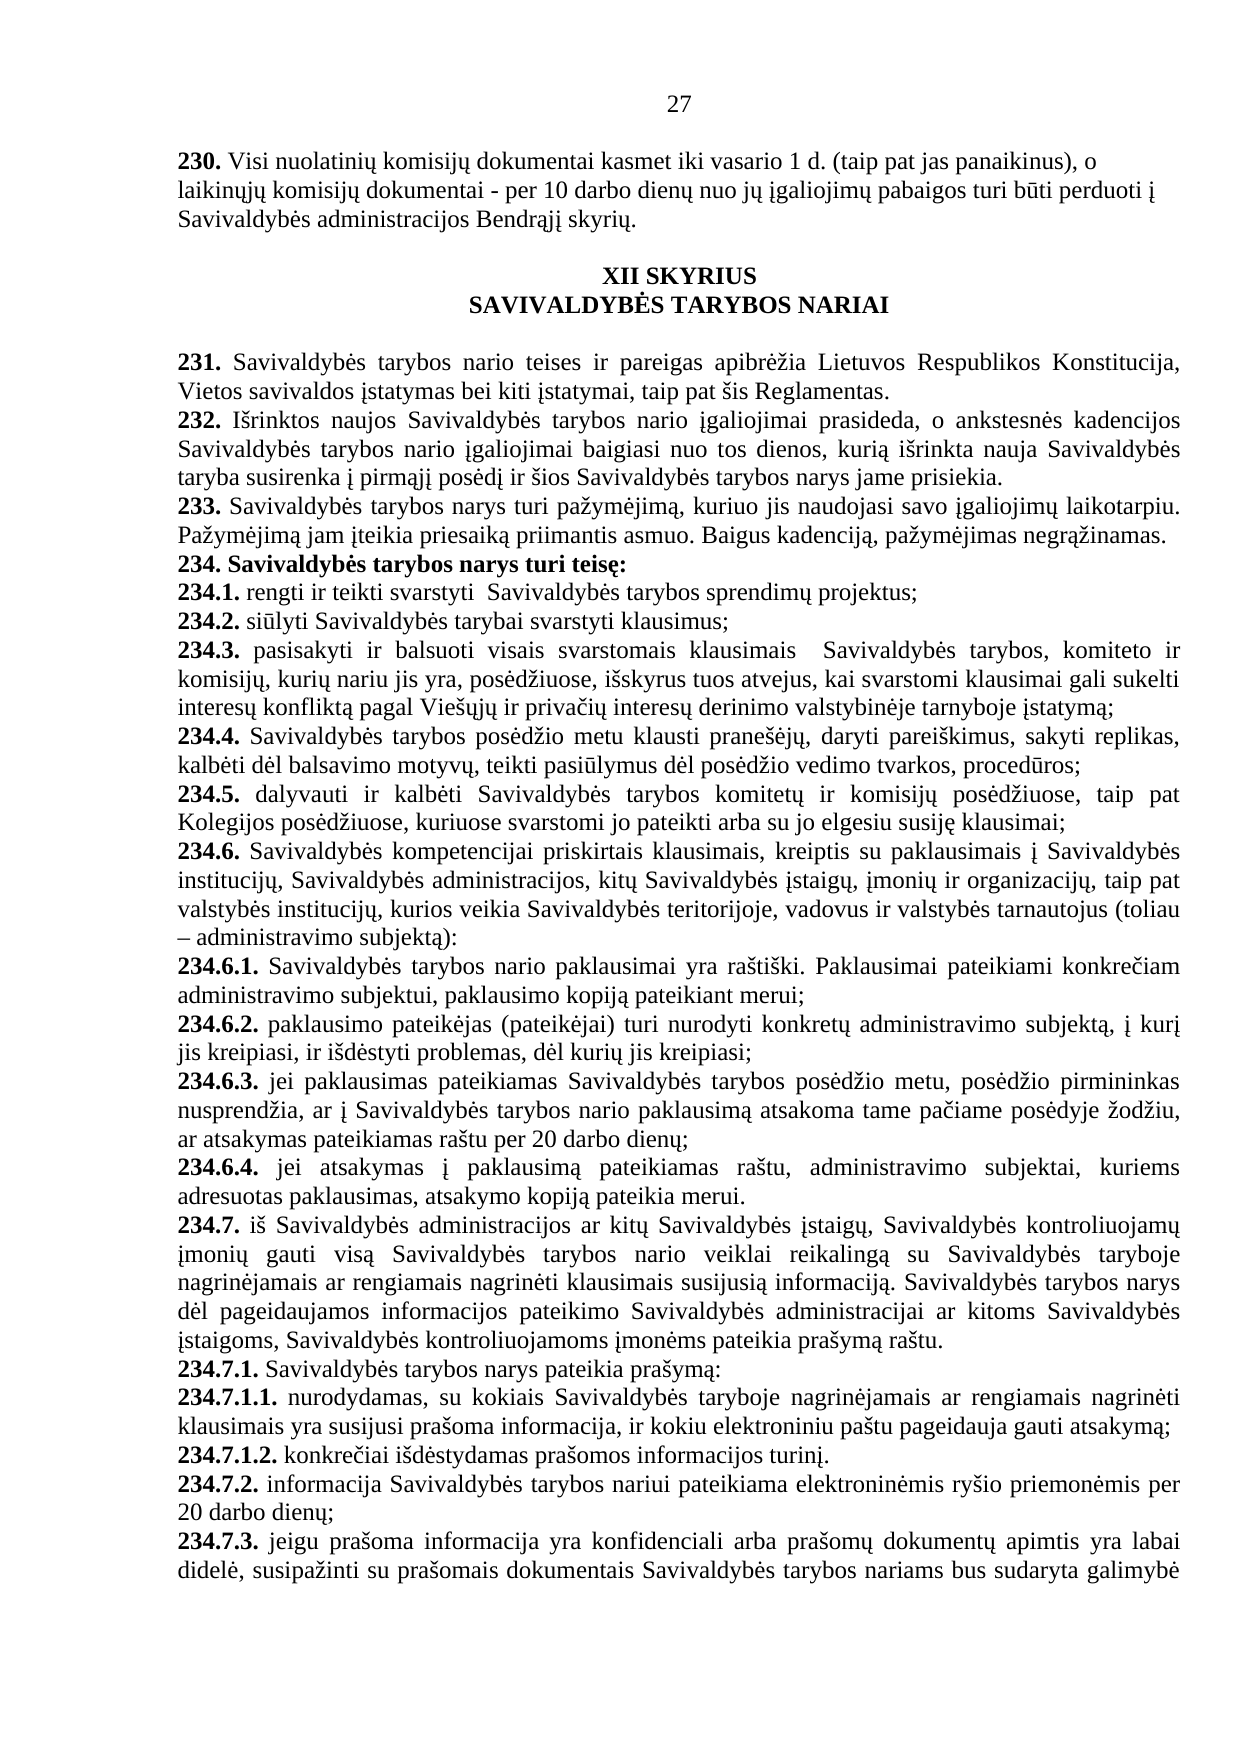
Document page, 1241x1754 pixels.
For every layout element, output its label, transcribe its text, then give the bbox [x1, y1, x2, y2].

text 232. Išrinktos naujos Savivaldybės tarybos nario įgaliojimai prasideda, o ankstesnės kadencijos Savivaldybės tarybos nario įgaliojimai baigiasi nuo tos dienos, kurią išrinkta nauja Savivaldybės taryba susirenka į pirmąjį posėdį ir šios Savivaldybės tarybos narys jame prisiekia. [177, 405, 1181, 491]
text 234.4. Savivaldybės tarybos posėdžio metu klausti pranešėjų, daryti pareiškimus, sakyti replikas, kalbėti dėl balsavimo motyvų, teikti pasiūlymus dėl posėdžio vedimo tvarkos, procedūros; [177, 721, 1181, 779]
text 234.7.3. jeigu prašoma informacija yra konfidenciali arba prašomų dokumentų apimtis yra labai didelė, susipažinti su prašomais dokumentais Savivaldybės tarybos nariams bus sudaryta galimybė [177, 1526, 1181, 1584]
text 234. Savivaldybės tarybos narys turi teisę: [177, 549, 1181, 577]
text 234.6.4. jei atsakymas į paklausimą pateikiamas raštu, administravimo subjektai, kuriems adresuotas paklausimas, atsakymo kopiją pateikia merui. [177, 1152, 1181, 1210]
text SAVIVALDYBĖS TARYBOS NARIAI [177, 290, 1181, 319]
text 234.7.1.2. konkrečiai išdėstydamas prašomos informacijos turinį. [177, 1440, 1181, 1469]
text 234.6.1. Savivaldybės tarybos nario paklausimai yra raštiški. Paklausimai pateikiami konkrečiam administravimo subjektui, paklausimo kopiją pateikiant merui; [177, 951, 1181, 1009]
text 234.1. rengti ir teikti svarstyti Savivaldybės tarybos sprendimų projektus; [177, 577, 1181, 606]
text 230. Visi nuolatinių komisijų dokumentai kasmet iki vasario 1 d. (taip pat jas panaikinus), o laikinųjų komisijų dokumentai - per 10 darbo dienų nuo jų įgaliojimų pabaigos turi būti perduoti į Savivaldybės administracijos Bendrąjį skyrių. [177, 146, 1181, 232]
text 231. Savivaldybės tarybos nario teises ir pareigas apibrėžia Lietuvos Respublikos Konstitucija, Vietos savivaldos įstatymas bei kiti įstatymai, taip pat šis Reglamentas. [177, 347, 1181, 405]
text XII SKYRIUS [177, 261, 1181, 290]
text 234.7. iš Savivaldybės administracijos ar kitų Savivaldybės įstaigų, Savivaldybės kontroliuojamų įmonių gauti visą Savivaldybės tarybos nario veiklai reikalingą su Savivaldybės taryboje nagrinėjamais ar rengiamais nagrinėti klausimais susijusią informaciją. Savivaldybės tarybos narys dėl pageidaujamos informacijos pateikimo Savivaldybės administracijai ar kitoms Savivaldybės įstaigoms, Savivaldybės kontroliuojamoms įmonėms pateikia prašymą raštu. [177, 1210, 1181, 1354]
text 234.5. dalyvauti ir kalbėti Savivaldybės tarybos komitetų ir komisijų posėdžiuose, taip pat Kolegijos posėdžiuose, kuriuose svarstomi jo pateikti arba su jo elgesiu susiję klausimai; [177, 779, 1181, 836]
text 234.3. pasisakyti ir balsuoti visais svarstomais klausimais Savivaldybės tarybos, komiteto ir komisijų, kurių nariu jis yra, posėdžiuose, išskyrus tuos atvejus, kai svarstomi klausimai gali sukelti interesų konfliktą pagal Viešųjų ir privačių interesų derinimo valstybinėje tarnyboje įstatymą; [177, 635, 1181, 721]
text 234.6. Savivaldybės kompetencijai priskirtais klausimais, kreiptis su paklausimais į Savivaldybės institucijų, Savivaldybės administracijos, kitų Savivaldybės įstaigų, įmonių ir organizacijų, taip pat valstybės institucijų, kurios veikia Savivaldybės teritorijoje, vadovus ir valstybės tarnautojus (toliau – administravimo subjektą): [177, 836, 1181, 951]
text 234.7.1.1. nurodydamas, su kokiais Savivaldybės taryboje nagrinėjamais ar rengiamais nagrinėti klausimais yra susijusi prašoma informacija, ir kokiu elektroniniu paštu pageidauja gauti atsakymą; [177, 1382, 1181, 1440]
text 234.6.3. jei paklausimas pateikiamas Savivaldybės tarybos posėdžio metu, posėdžio pirmininkas nusprendžia, ar į Savivaldybės tarybos nario paklausimą atsakoma tame pačiame posėdyje žodžiu, ar atsakymas pateikiamas raštu per 20 darbo dienų; [177, 1066, 1181, 1152]
text 234.7.2. informacija Savivaldybės tarybos nariui pateikiama elektroninėmis ryšio priemonėmis per 20 darbo dienų; [177, 1469, 1181, 1526]
text 234.6.2. paklausimo pateikėjas (pateikėjai) turi nurodyti konkretų administravimo subjektą, į kurį jis kreipiasi, ir išdėstyti problemas, dėl kurių jis kreipiasi; [177, 1009, 1181, 1066]
text 234.7.1. Savivaldybės tarybos narys pateikia prašymą: [177, 1354, 1181, 1382]
text 233. Savivaldybės tarybos narys turi pažymėjimą, kuriuo jis naudojasi savo įgaliojimų laikotarpiu. Pažymėjimą jam įteikia priesaiką priimantis asmuo. Baigus kadenciją, pažymėjimas negrąžinamas. [177, 491, 1181, 549]
text 234.2. siūlyti Savivaldybės tarybai svarstyti klausimus; [177, 606, 1181, 635]
